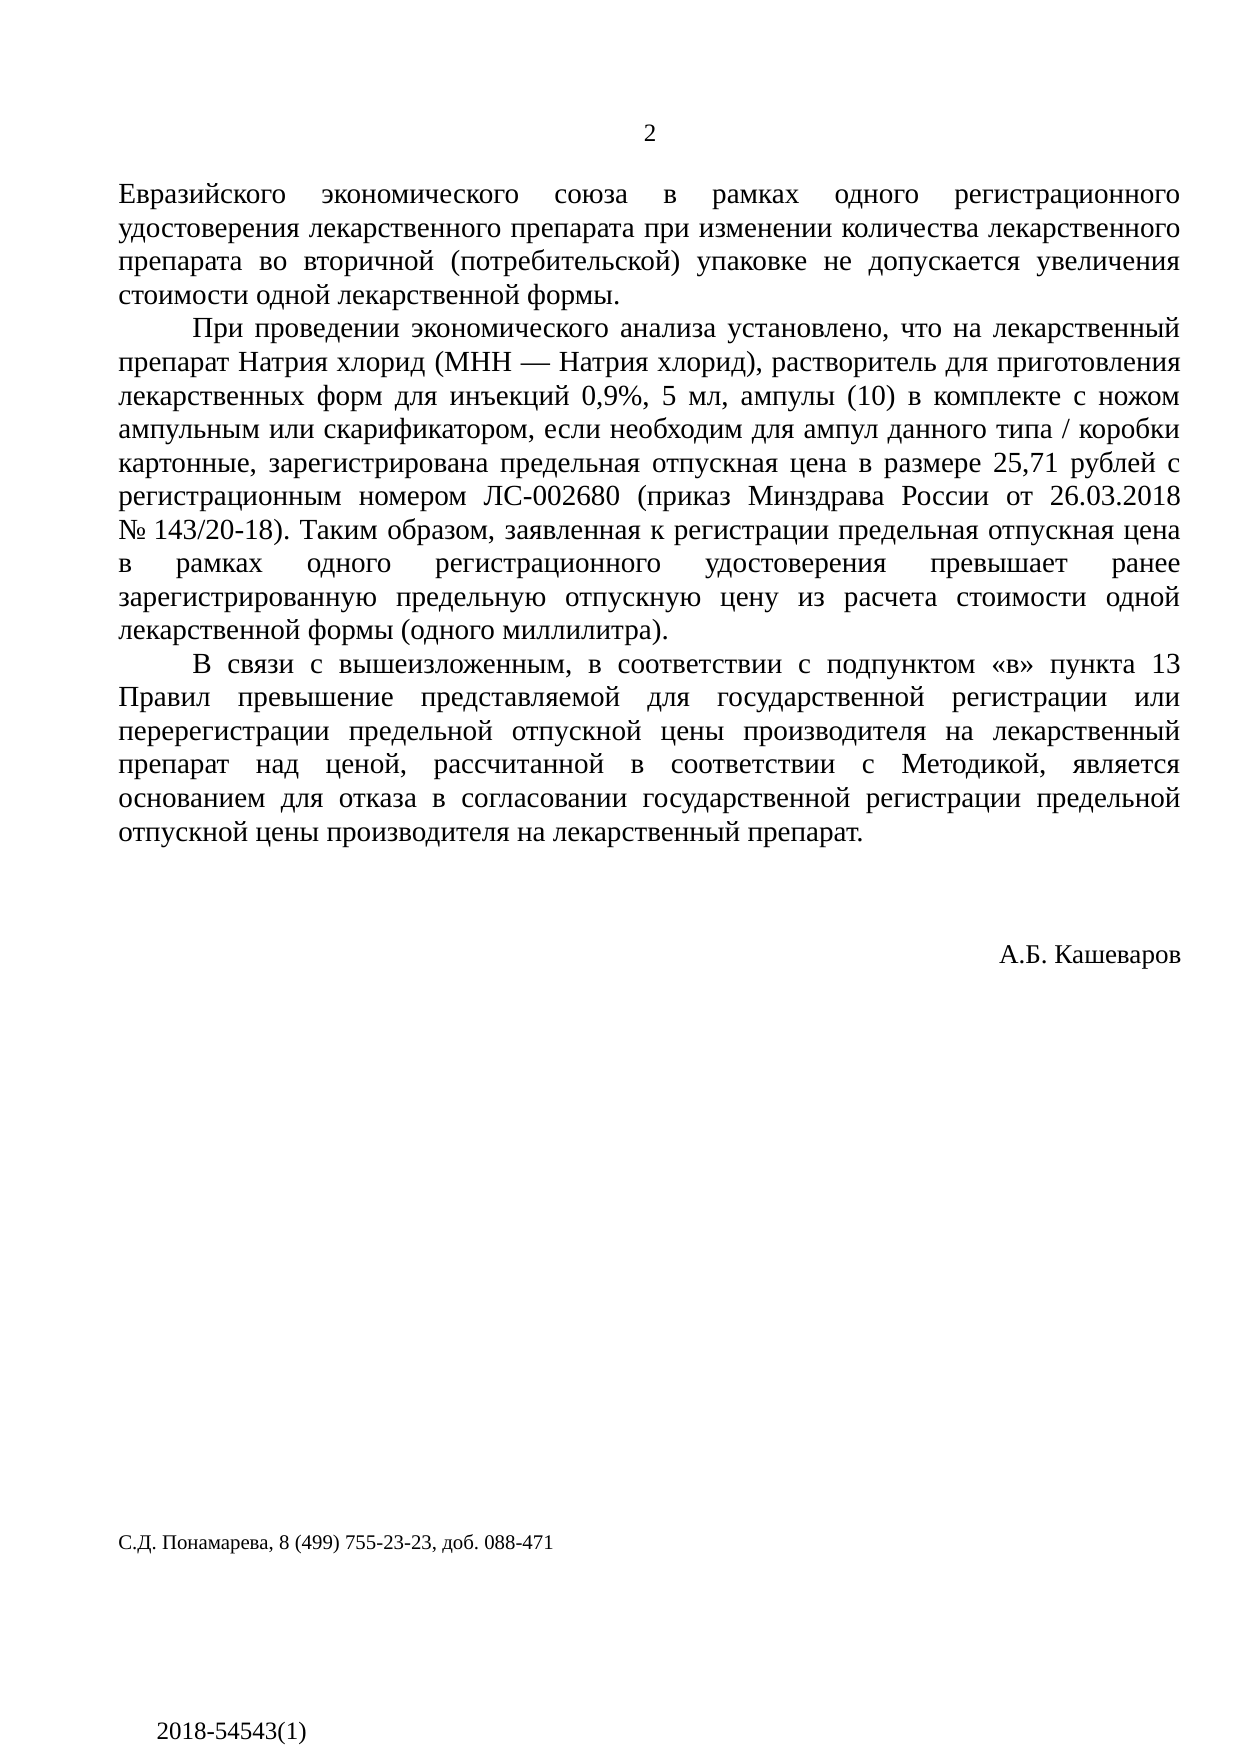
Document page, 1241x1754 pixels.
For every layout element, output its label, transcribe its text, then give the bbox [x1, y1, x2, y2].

text С.Д. Понамарева, 8 (499) 755-23-23, доб. 088-471 [118, 1530, 1181, 1554]
text А.Б. Кашеваров [118, 938, 1181, 969]
text В связи с вышеизложенным, в соответствии с подпунктом «в» пункта 13 Правил превышение представляемой для государственной регистрации или перерегистрации предельной отпускной цены производителя на лекарственный препарат над ценой, рассчитанной в соответствии с Методикой, является основанием для отказа в согласовании государственной регистрации предельной отпускной цены производителя на лекарственный препарат. [118, 646, 1181, 847]
text При проведении экономического анализа установлено, что на лекарственный препарат Натрия хлорид (МНН — Натрия хлорид), растворитель для приготовления лекарственных форм для инъекций 0,9%, 5 мл, ампулы (10) в комплекте с ножом ампульным или скарификатором, если необходим для ампул данного типа / коробки картонные, зарегистрирована предельная отпускная цена в размере 25,71 рублей с регистрационным номером ЛС-002680 (приказ Минздрава России от 26.03.2018 № 143/20-18). Таким образом, заявленная к регистрации предельная отпускная цена в рамках одного регистрационного удостоверения превышает ранее зарегистрированную предельную отпускную цену из расчета стоимости одной лекарственной формы (одного миллилитра). [118, 311, 1181, 646]
text Евразийского экономического союза в рамках одного регистрационного удостоверения лекарственного препарата при изменении количества лекарственного препарата во вторичной (потребительской) упаковке не допускается увеличения стоимости одной лекарственной формы. [118, 176, 1181, 311]
